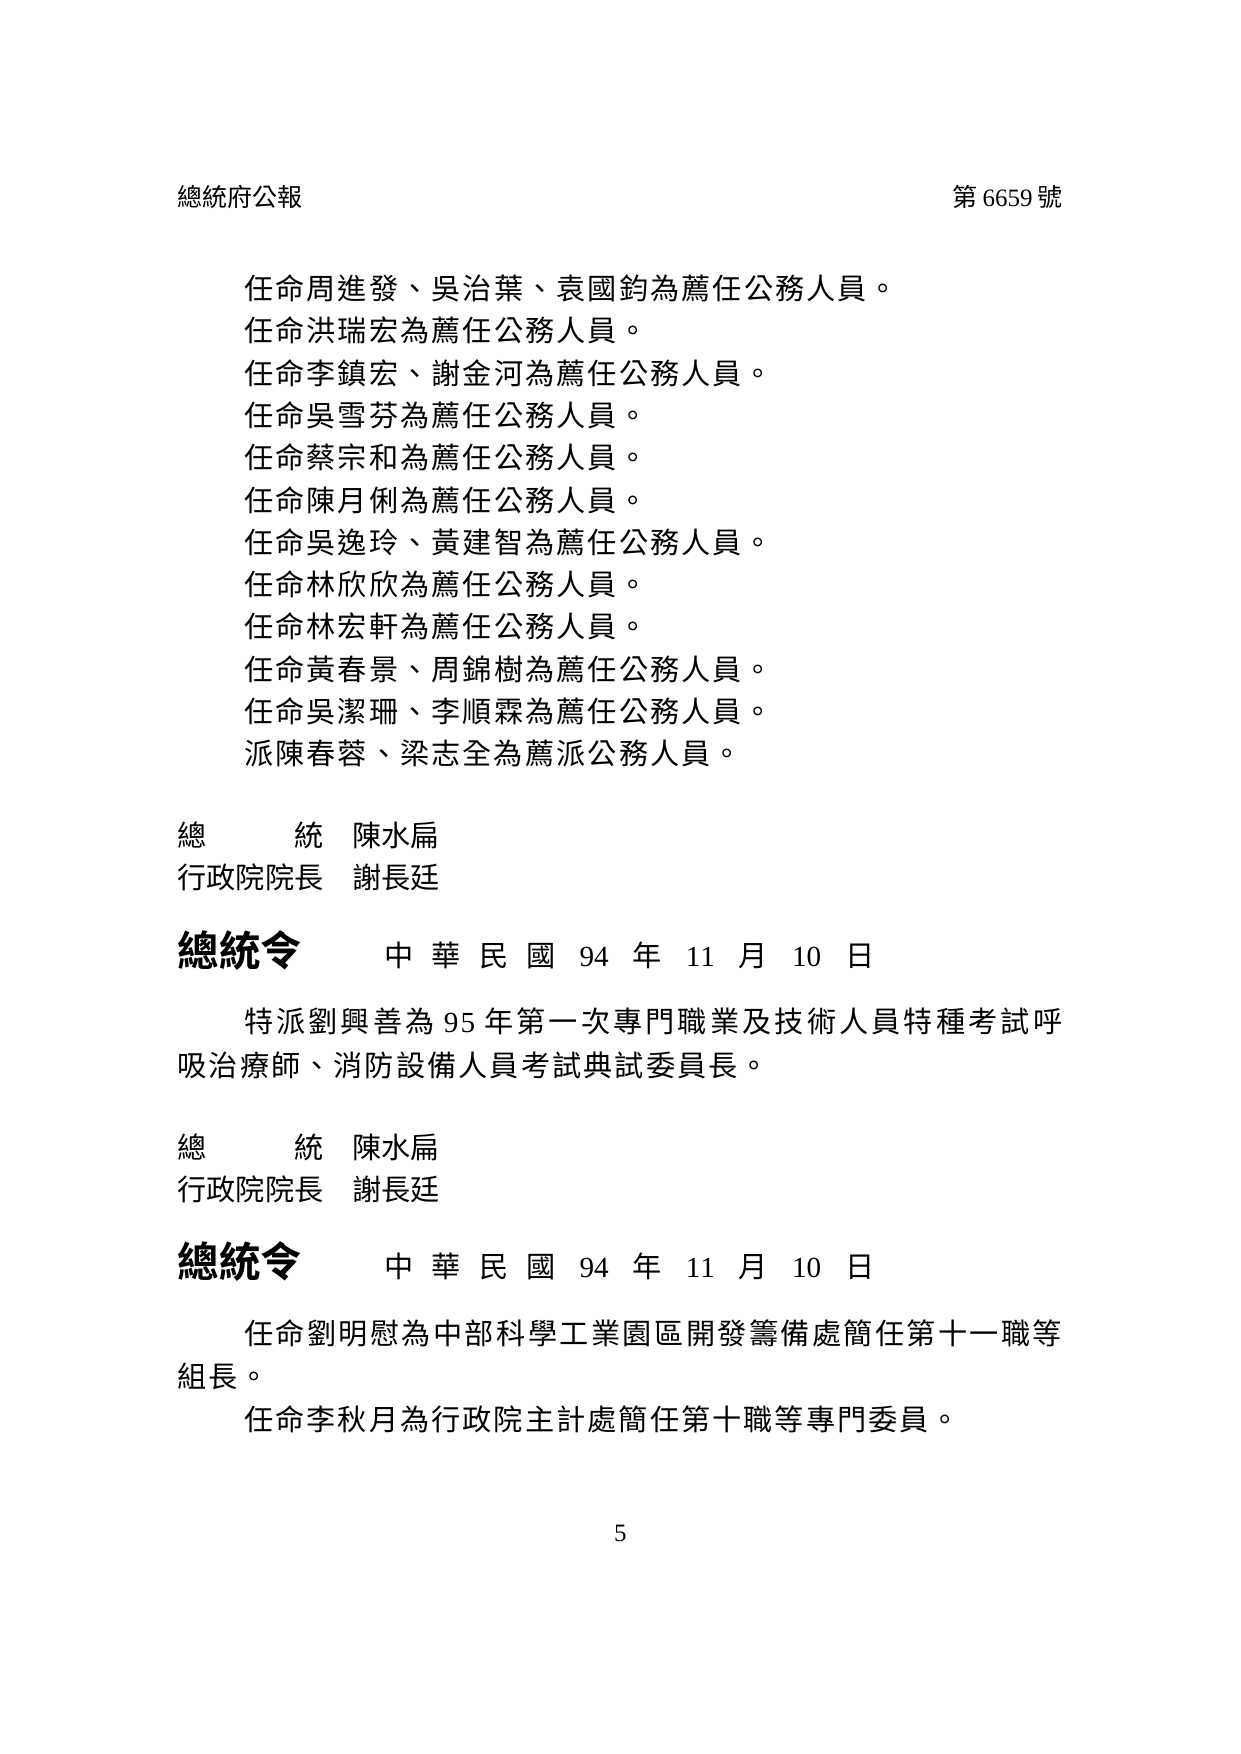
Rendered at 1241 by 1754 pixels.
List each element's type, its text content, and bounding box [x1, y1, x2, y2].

table_header 總統令 [174, 909, 381, 998]
text 任命吳雪芬為薦任公務人員。 [177, 393, 1063, 435]
text 任命林宏軒為薦任公務人員。 [177, 604, 1063, 646]
text 特派劉興善為95年第一次專門職業及技術人員特種考試呼吸治療師、消防設備人員考試典試委員長。 [177, 998, 1063, 1085]
text 總 統 陳水扁 [177, 1125, 1063, 1167]
text 總 統 陳水扁 [177, 813, 1063, 855]
text 行政院院長 謝長廷 [177, 1167, 1063, 1209]
text 行政院院長 謝長廷 [177, 855, 1063, 897]
text 任命陳月俐為薦任公務人員。 [177, 477, 1063, 519]
text 任命吳潔珊、李順霖為薦任公務人員。 [177, 689, 1063, 731]
text 任命周進發、吳治葉、袁國鈞為薦任公務人員。 [177, 266, 1063, 308]
table_header 中華民國94年11月10日 [381, 909, 877, 998]
table_header 中華民國94年11月10日 [381, 1221, 877, 1310]
text 任命李鎮宏、謝金河為薦任公務人員。 [177, 350, 1063, 393]
table_header 總統令 [174, 1221, 381, 1310]
text 任命李秋月為行政院主計處簡任第十職等專門委員。 [177, 1396, 1063, 1439]
text 任命蔡宗和為薦任公務人員。 [177, 435, 1063, 477]
text 派陳春蓉、梁志全為薦派公務人員。 [177, 731, 1063, 773]
text 任命劉明慰為中部科學工業園區開發籌備處簡任第十一職等組長。 [177, 1310, 1063, 1396]
text 任命吳逸玲、黃建智為薦任公務人員。 [177, 519, 1063, 562]
text 任命林欣欣為薦任公務人員。 [177, 562, 1063, 604]
text 任命洪瑞宏為薦任公務人員。 [177, 308, 1063, 350]
text 任命黃春景、周錦樹為薦任公務人員。 [177, 646, 1063, 689]
